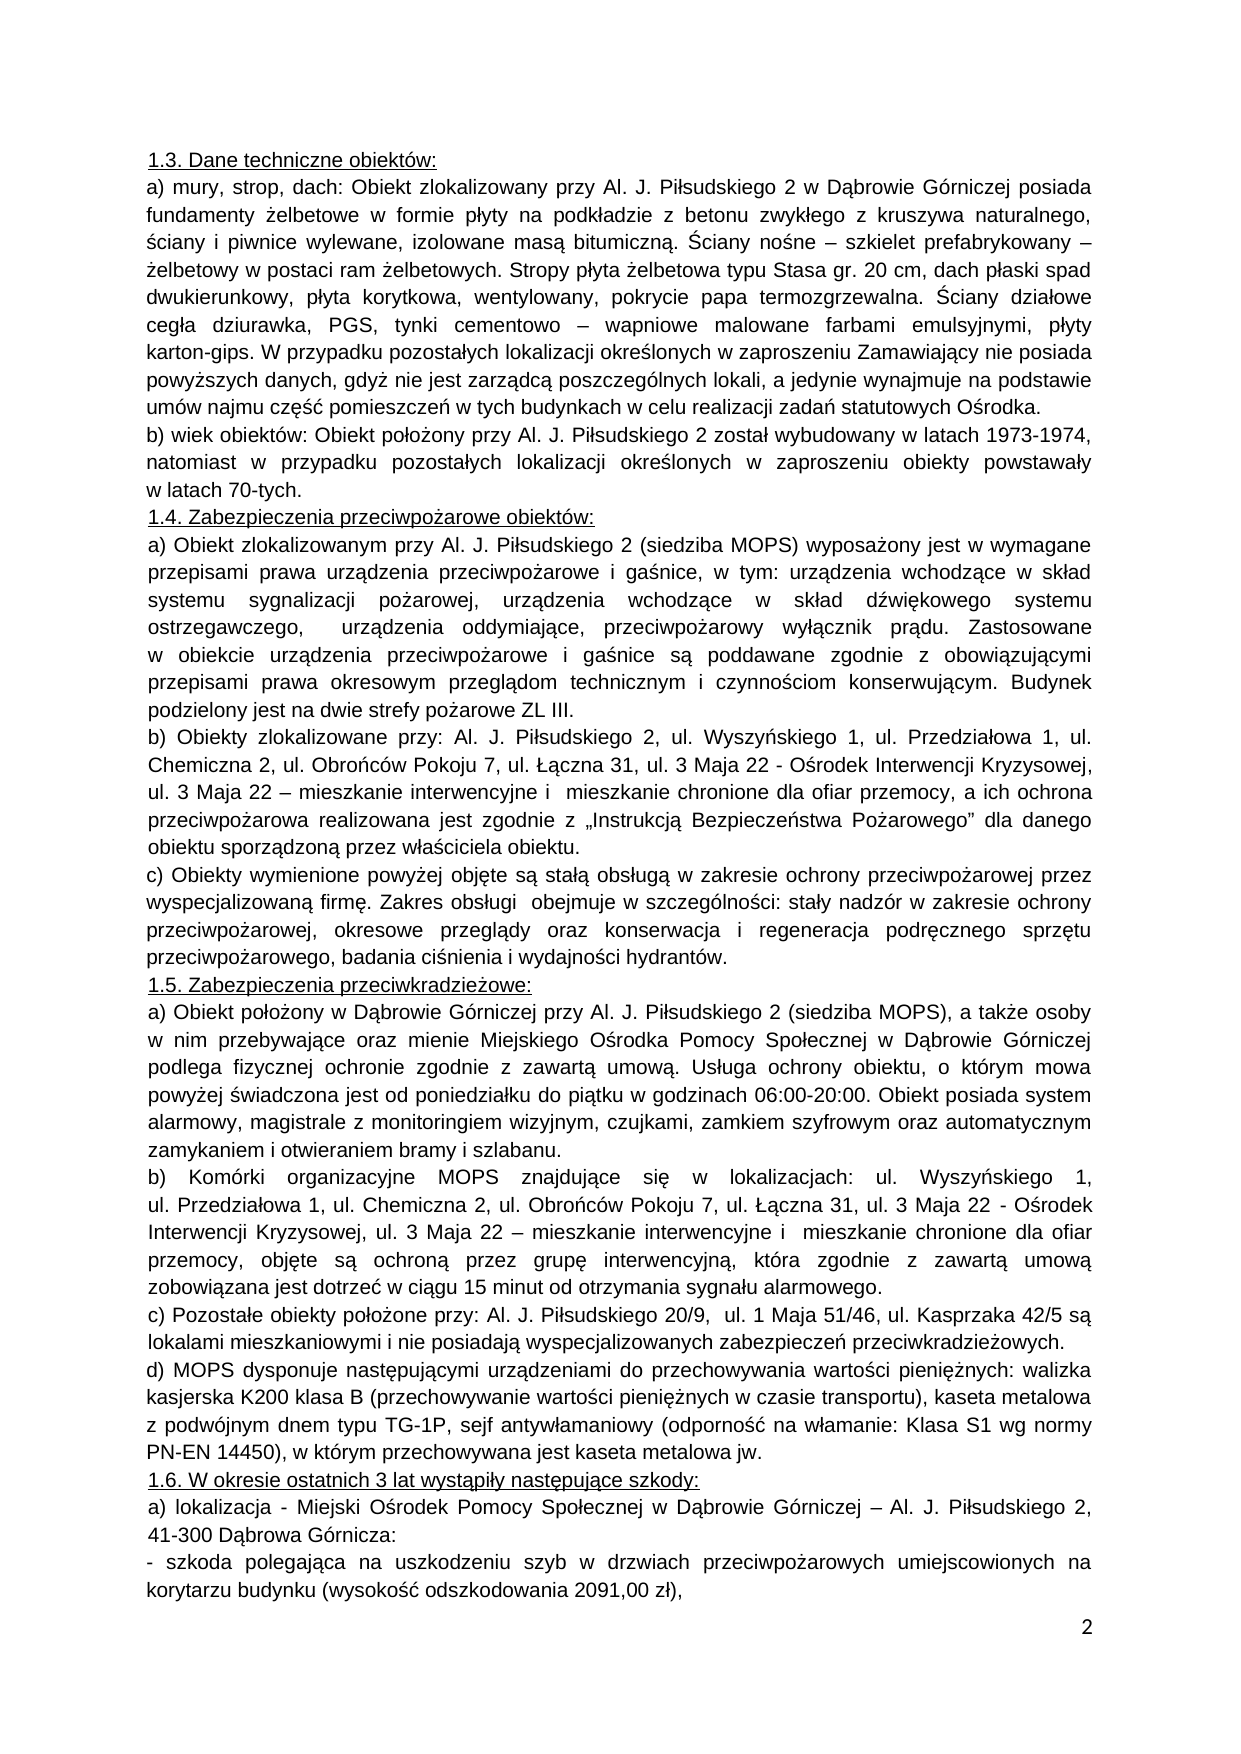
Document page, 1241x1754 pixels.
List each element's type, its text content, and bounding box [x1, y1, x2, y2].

text b) wiek obiektów: Obiekt położony przy Al. J. Piłsudskiego 2 został wybudowany w latach 1973-1974, natomiast w przypadku pozostałych lokalizacji określonych w zaproszeniu obiekty powstawały w latach 70-tych. [146, 423, 1093, 502]
text a) Obiekt zlokalizowanym przy Al. J. Piłsudskiego 2 (siedziba MOPS) wyposażony jest w wymagane przepisami prawa urządzenia przeciwpożarowe i gaśnice, w tym: urządzenia wchodzące w skład systemu sygnalizacji pożarowej, urządzenia wchodzące w skład dźwiękowego systemu ostrzegawczego, urządzenia oddymiające, przeciwpożarowy wyłącznik prądu. Zastosowane w obiekcie urządzenia przeciwpożarowe i gaśnice są poddawane zgodnie z obowiązującymi przepisami prawa okresowym przeglądom technicznym i czynnościom konserwującym. Budynek podzielony jest na dwie strefy pożarowe ZL III. [148, 533, 1093, 722]
text 1.6. W okresie ostatnich 3 lat wystąpiły następujące szkody: [148, 1468, 1093, 1492]
text a) Obiekt położony w Dąbrowie Górniczej przy Al. J. Piłsudskiego 2 (siedziba MOPS), a także osoby w nim przebywające oraz mienie Miejskiego Ośrodka Pomocy Społecznej w Dąbrowie Górniczej podlega fizycznej ochronie zgodnie z zawartą umową. Usługa ochrony obiektu, o którym mowa powyżej świadczona jest od poniedziałku do piątku w godzinach 06:00-20:00. Obiekt posiada system alarmowy, magistrale z monitoringiem wizyjnym, czujkami, zamkiem szyfrowym oraz automatycznym zamykaniem i otwieraniem bramy i szlabanu. [148, 1000, 1093, 1162]
text 1.3. Dane techniczne obiektów: [148, 148, 1093, 172]
text 1.5. Zabezpieczenia przeciwkradzieżowe: [148, 973, 1093, 997]
text d) MOPS dysponuje następującymi urządzeniami do przechowywania wartości pieniężnych: walizka kasjerska K200 klasa B (przechowywanie wartości pieniężnych w czasie transportu), kaseta metalowa z podwójnym dnem typu TG-1P, sejf antywłamaniowy (odporność na włamanie: Klasa S1 wg normy PN-EN 14450), w którym przechowywana jest kaseta metalowa jw. [146, 1358, 1093, 1464]
text c) Pozostałe obiekty położone przy: Al. J. Piłsudskiego 20/9, ul. 1 Maja 51/46, ul. Kasprzaka 42/5 są lokalami mieszkaniowymi i nie posiadają wyspecjalizowanych zabezpieczeń przeciwkradzieżowych. [148, 1303, 1093, 1354]
text a) mury, strop, dach: Obiekt zlokalizowany przy Al. J. Piłsudskiego 2 w Dąbrowie Górniczej posiada fundamenty żelbetowe w formie płyty na podkładzie z betonu zwykłego z kruszywa naturalnego, ściany i piwnice wylewane, izolowane masą bitumiczną. Ściany nośne – szkielet prefabrykowany – żelbetowy w postaci ram żelbetowych. Stropy płyta żelbetowa typu Stasa gr. 20 cm, dach płaski spad dwukierunkowy, płyta korytkowa, wentylowany, pokrycie papa termozgrzewalna. Ściany działowe cegła dziurawka, PGS, tynki cementowo – wapniowe malowane farbami emulsyjnymi, płyty karton-gips. W przypadku pozostałych lokalizacji określonych w zaproszeniu Zamawiający nie posiada powyższych danych, gdyż nie jest zarządcą poszczególnych lokali, a jedynie wynajmuje na podstawie umów najmu część pomieszczeń w tych budynkach w celu realizacji zadań statutowych Ośrodka. [146, 175, 1093, 419]
text a) lokalizacja - Miejski Ośrodek Pomocy Społecznej w Dąbrowie Górniczej – Al. J. Piłsudskiego 2, 41-300 Dąbrowa Górnicza: [148, 1495, 1093, 1547]
text - szkoda polegająca na uszkodzeniu szyb w drzwiach przeciwpożarowych umiejscowionych na korytarzu budynku (wysokość odszkodowania 2091,00 zł), [146, 1550, 1093, 1602]
text b) Obiekty zlokalizowane przy: Al. J. Piłsudskiego 2, ul. Wyszyńskiego 1, ul. Przedziałowa 1, ul. Chemiczna 2, ul. Obrońców Pokoju 7, ul. Łączna 31, ul. 3 Maja 22 - Ośrodek Interwencji Kryzysowej, ul. 3 Maja 22 – mieszkanie interwencyjne i mieszkanie chronione dla ofiar przemocy, a ich ochrona przeciwpożarowa realizowana jest zgodnie z „Instrukcją Bezpieczeństwa Pożarowego” dla danego obiektu sporządzoną przez właściciela obiektu. [148, 725, 1093, 859]
text b) Komórki organizacyjne MOPS znajdujące się w lokalizacjach: ul. Wyszyńskiego 1, ul. Przedziałowa 1, ul. Chemiczna 2, ul. Obrońców Pokoju 7, ul. Łączna 31, ul. 3 Maja 22 - Ośrodek Interwencji Kryzysowej, ul. 3 Maja 22 – mieszkanie interwencyjne i mieszkanie chronione dla ofiar przemocy, objęte są ochroną przez grupę interwencyjną, która zgodnie z zawartą umową zobowiązana jest dotrzeć w ciągu 15 minut od otrzymania sygnału alarmowego. [148, 1165, 1093, 1299]
text 1.4. Zabezpieczenia przeciwpożarowe obiektów: [148, 505, 1093, 529]
text c) Obiekty wymienione powyżej objęte są stałą obsługą w zakresie ochrony przeciwpożarowej przez wyspecjalizowaną firmę. Zakres obsługi obejmuje w szczególności: stały nadzór w zakresie ochrony przeciwpożarowej, okresowe przeglądy oraz konserwacja i regeneracja podręcznego sprzętu przeciwpożarowego, badania ciśnienia i wydajności hydrantów. [146, 863, 1093, 969]
